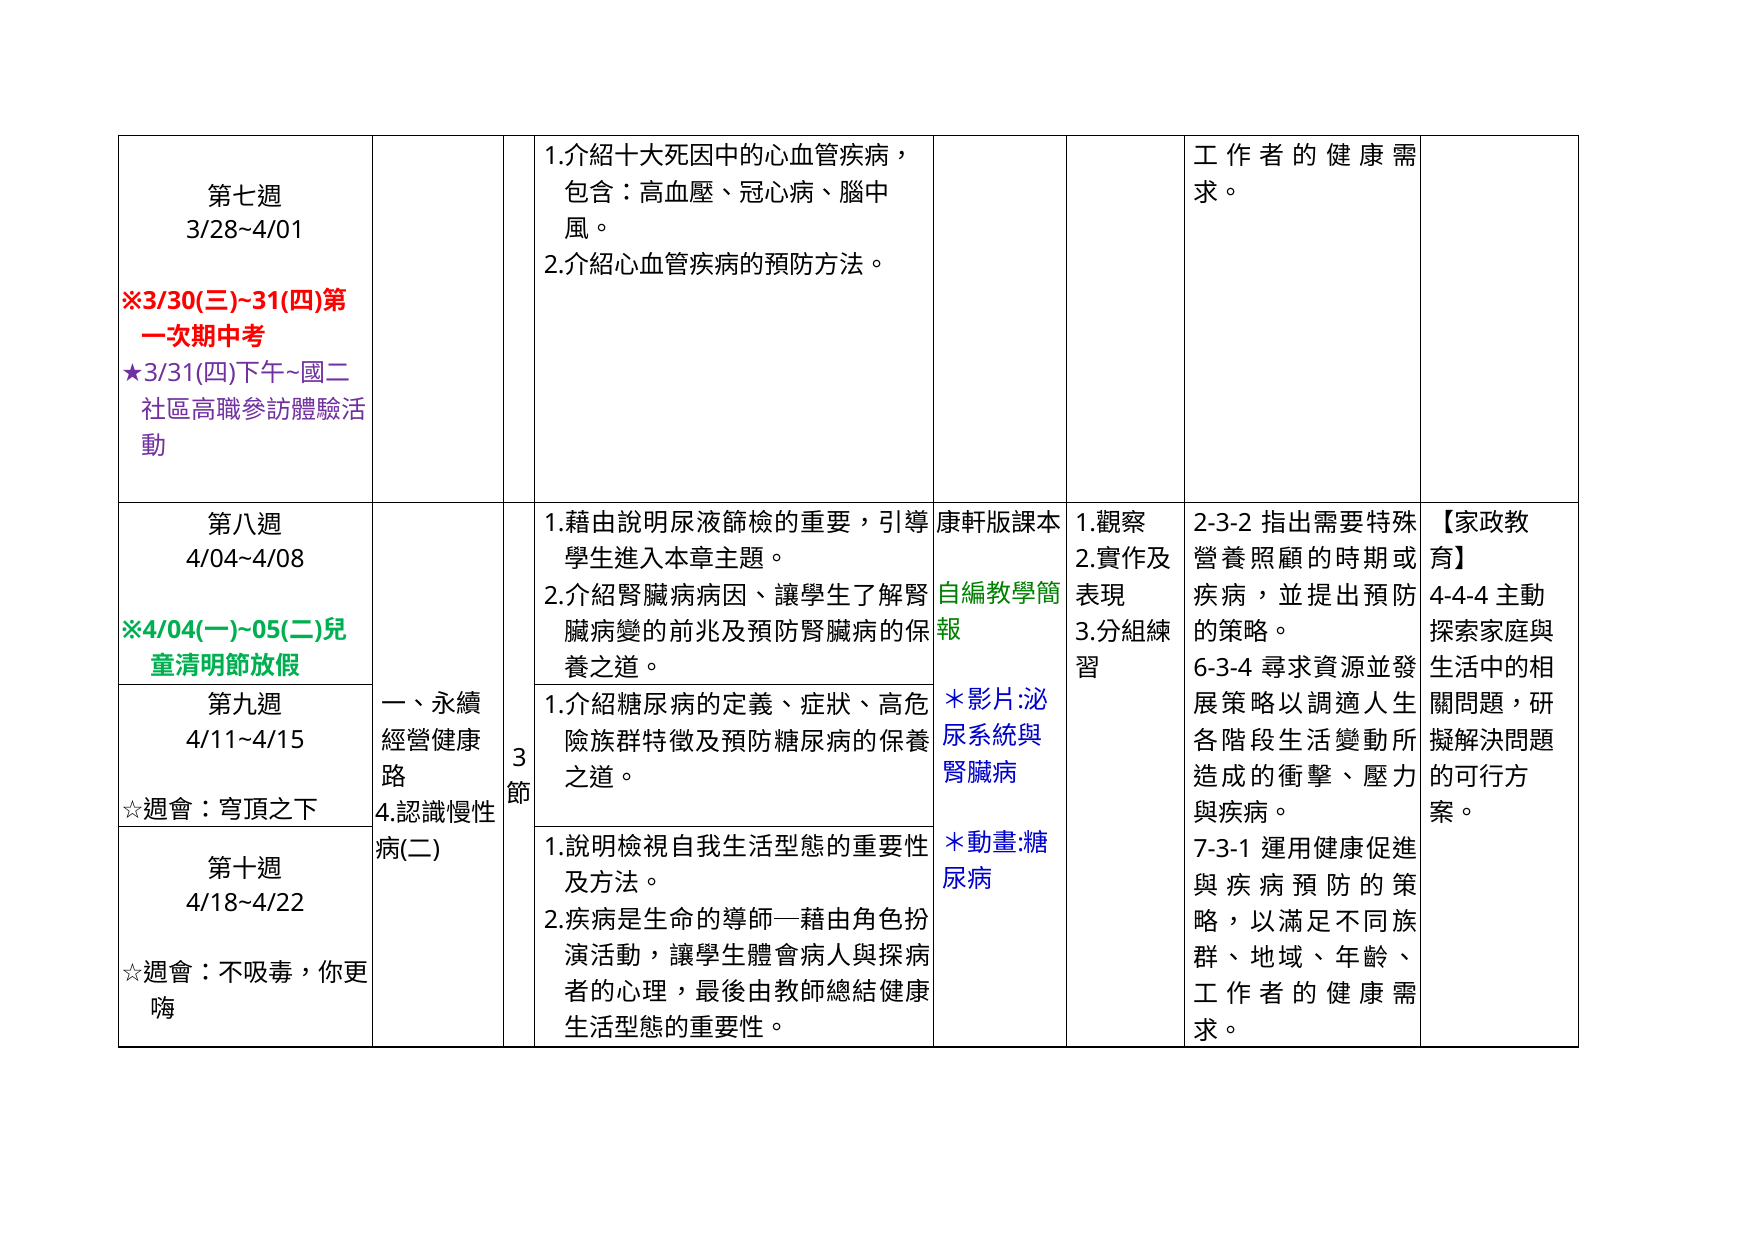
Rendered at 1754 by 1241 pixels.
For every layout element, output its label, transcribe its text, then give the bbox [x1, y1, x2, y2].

table_cell 工作者的健康需求。 [1185, 136, 1420, 502]
table_cell 1.觀察 2.實作及表現 3.分組練習 [1067, 503, 1184, 1046]
table_cell 第七週 3/28~4/01 ※3/30(三)~31(四)第一次期中考 ★3/31(四)下午~國二社區高職參訪體驗活動 [119, 136, 372, 502]
table_cell 1.藉由說明尿液篩檢的重要，引導學生進入本章主題。 2.介紹腎臟病病因、讓學生了解腎臟病變的前兆及預防腎臟病的保養之道。 [535, 503, 933, 684]
table_cell 第十週 4/18~4/22 ☆週會：不吸毒，你更嗨 [119, 827, 372, 1046]
table_cell 1.介紹十大死因中的心血管疾病，包含：高血壓、冠心病、腦中風。 2.介紹心血管疾病的預防方法。 [535, 136, 933, 502]
table_cell 第八週 4/04~4/08 ※4/04(一)~05(二)兒童清明節放假 [119, 503, 372, 684]
table_cell 一、永續經營健康路 4.認識慢性病(二) [373, 503, 503, 1046]
table_cell [504, 136, 534, 502]
table_cell [1421, 136, 1578, 502]
table_cell 2-3-2 指出需要特殊營養照顧的時期或疾病，並提出預防的策略。 6-3-4 尋求資源並發展策略以調適人生各階段生活變動所造成的衝擊、壓力與疾病。 7-3-1 運用健康促進與疾病預防的策略，以滿足不同族群、地域、年齡、工作者的健康需求。 [1185, 503, 1420, 1046]
table_cell 【家政教育】 4-4-4 主動探索家庭與生活中的相關問題，研擬解決問題的可行方案。 [1421, 503, 1578, 1046]
table_cell 3節 [504, 503, 534, 1046]
table_cell [1067, 136, 1184, 502]
table_cell 1.說明檢視自我生活型態的重要性及方法。 2.疾病是生命的導師─藉由角色扮演活動，讓學生體會病人與探病者的心理，最後由教師總結健康生活型態的重要性。 [535, 827, 933, 1046]
table_cell [934, 136, 1066, 502]
table_cell 第九週 4/11~4/15 ☆週會：穹頂之下 [119, 685, 372, 826]
table_cell 1.介紹糖尿病的定義、症狀、高危險族群特徵及預防糖尿病的保養之道。 [535, 685, 933, 826]
table_cell 康軒版課本 自編教學簡報 ＊影片:泌尿系統與腎臟病 ＊動畫:糖尿病 [934, 503, 1066, 1046]
table_cell [373, 136, 503, 502]
